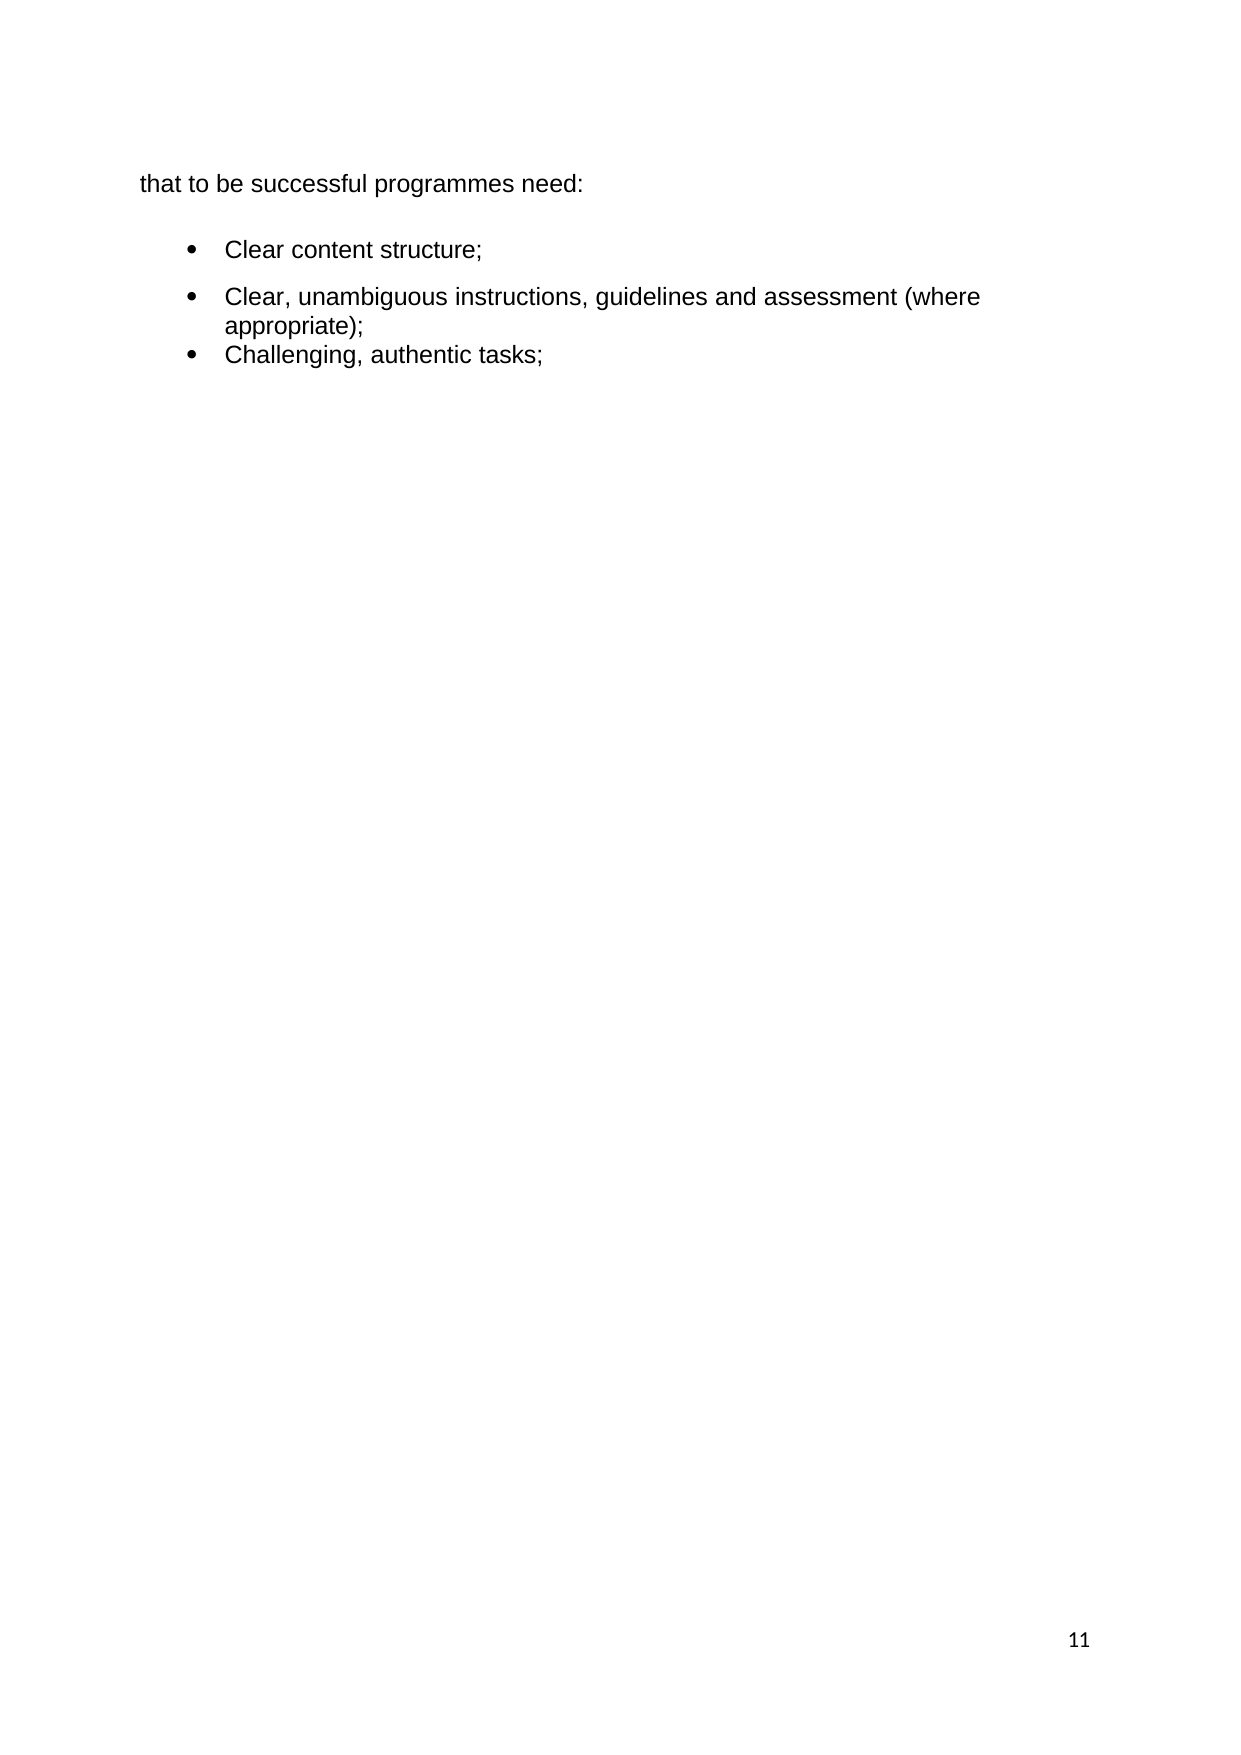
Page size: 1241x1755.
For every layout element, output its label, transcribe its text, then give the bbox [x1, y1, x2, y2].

text that to be successful programmes need: [139, 169, 1088, 197]
list Clear, unambiguous instructions, guidelines and assessment (where appropriate); [187, 282, 981, 339]
list Clear content structure; [187, 235, 1193, 265]
list Challenging, authentic tasks; [187, 339, 1193, 370]
